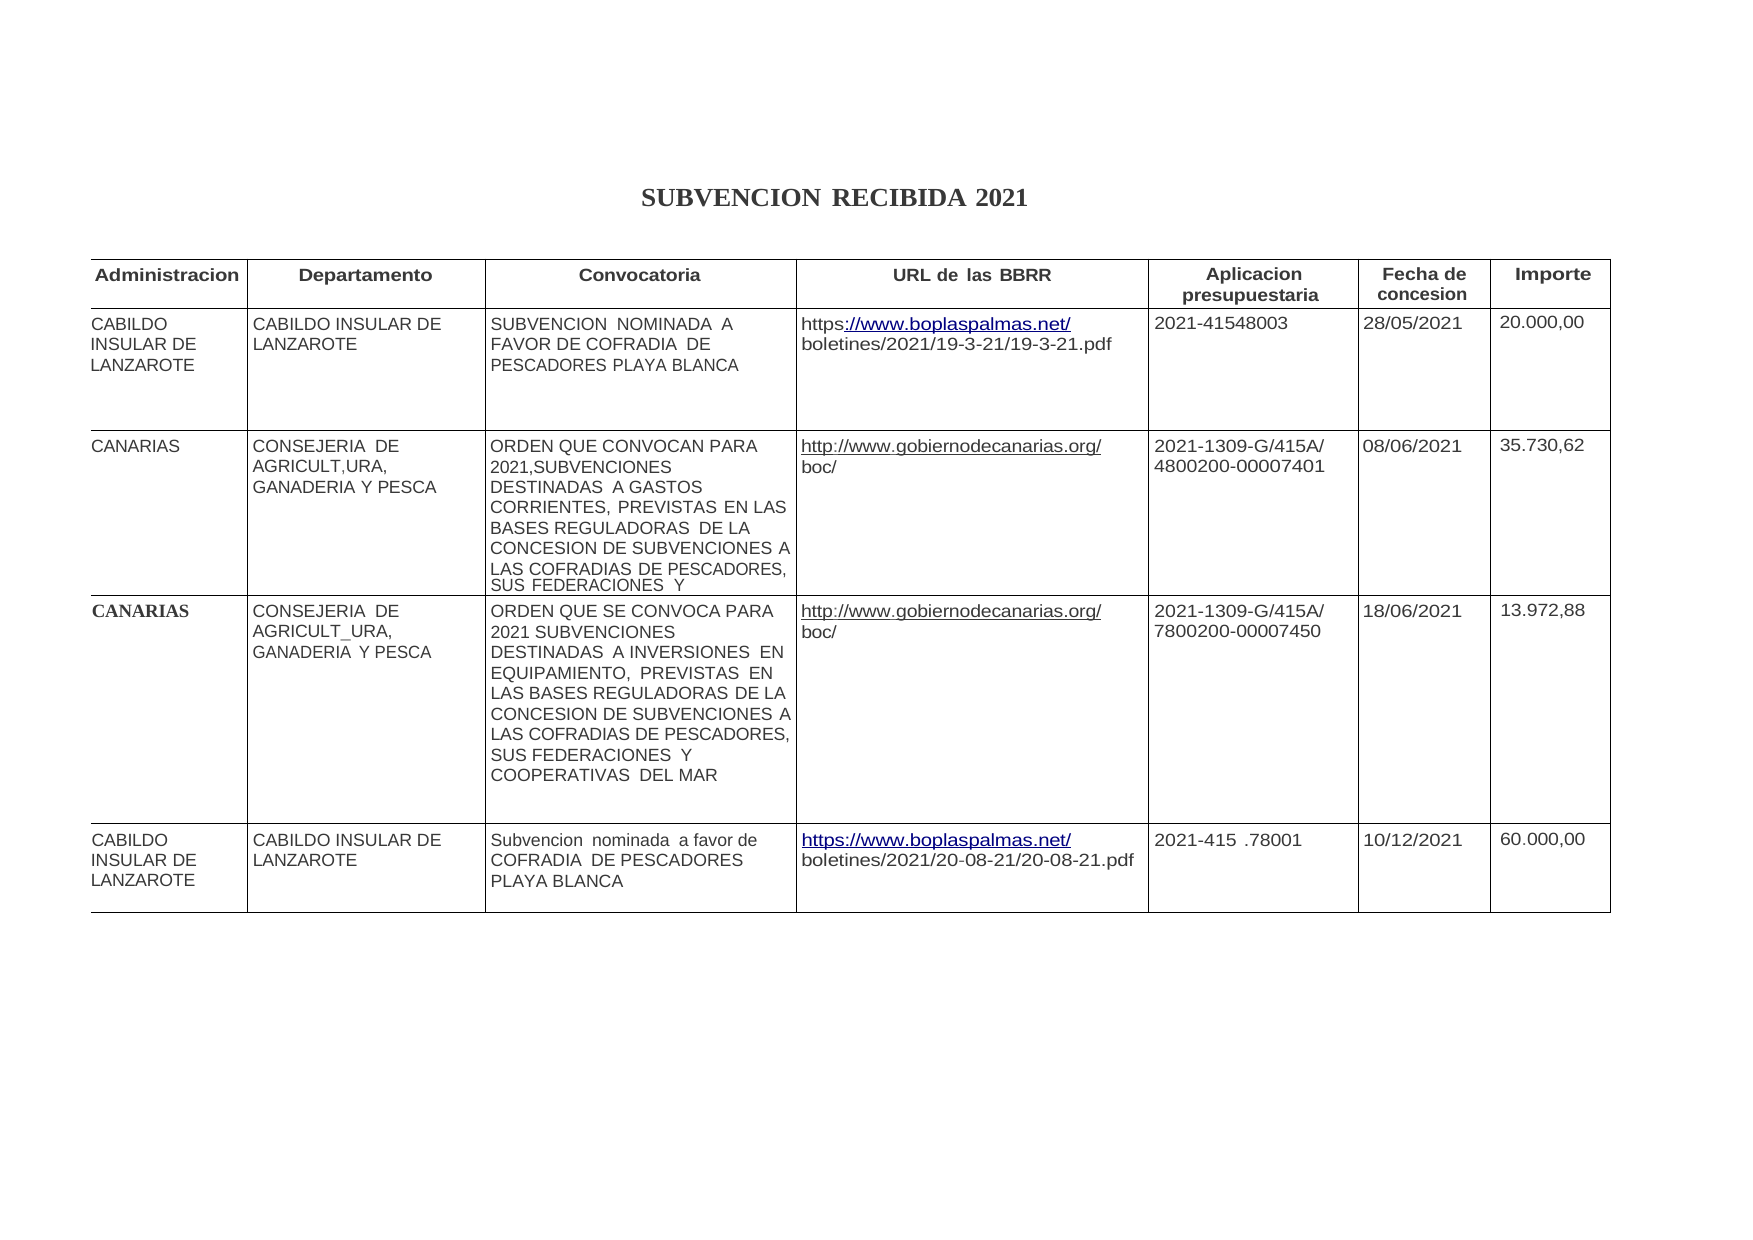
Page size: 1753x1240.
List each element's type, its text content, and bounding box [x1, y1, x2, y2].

table_cell CABILDO INSULAR DE LANZAROTE [248, 309, 485, 429]
table_cell http://www.gobiernodecanarias.org/ boc/ [797, 431, 1148, 594]
table_cell 13.972,88 [1491, 596, 1610, 823]
table_cell 18/06/2021 [1359, 596, 1490, 823]
table_cell https://www.boplaspalmas.net/ boletines/2021/19-3-21/19-3-21.pdf [797, 309, 1148, 429]
table_cell CANARIAS [91, 431, 247, 594]
table_cell https://www.boplaspalmas.net/ boletines/2021/20-08-21/20-08-21.pdf [797, 824, 1148, 912]
table_cell 20.000,00 [1491, 309, 1610, 429]
table_cell 2021-1309-G/415A/ 7800200-00007450 [1149, 596, 1358, 823]
table_header Fecha de concesion [1359, 260, 1490, 307]
table_cell CABILDO INSULAR DE LANZAROTE [91, 824, 247, 912]
table_cell ORDEN QUE CONVOCAN PARA 2021,SUBVENCIONES DESTINADAS A GASTOS CORRIENTES, PREVISTAS EN LAS BASES REGULADORAS DE LA CONCESION DE SUBVENCIONES A LAS COFRADIAS DE PESCADORES, SUS FEDERACIONES Y [486, 431, 796, 594]
table_cell SUBVENCION NOMINADA A FAVOR DE COFRADIA DE PESCADORES PLAYA BLANCA [486, 309, 796, 429]
table_header Administracion [91, 260, 247, 307]
table_header Aplicacion presupuestaria [1149, 260, 1358, 307]
table_header URL de las BBRR [797, 260, 1148, 307]
table_cell CABILDO INSULAR DE LANZAROTE [248, 824, 485, 912]
table_cell http://www.gobiernodecanarias.org/ boc/ [797, 596, 1148, 823]
table_cell Subvencion nominada a favor de COFRADIA DE PESCADORES PLAYA BLANCA [486, 824, 796, 912]
table_cell 2021-415 .78001 [1149, 824, 1358, 912]
table_cell 08/06/2021 [1359, 431, 1490, 594]
text SUBVENCION RECIBIDA 2021 [639, 182, 1031, 212]
table_cell 60.000,00 [1491, 824, 1610, 912]
table_cell CABILDO INSULAR DE LANZAROTE [91, 309, 247, 429]
table_cell CONSEJERIA DE AGRICULT,URA, GANADERIA Y PESCA [248, 431, 485, 594]
table_header Convocatoria [486, 260, 796, 307]
table_cell 10/12/2021 [1359, 824, 1490, 912]
table_cell ORDEN QUE SE CONVOCA PARA 2021 SUBVENCIONES DESTINADAS A INVERSIONES EN EQUIPAMIENTO, PREVISTAS EN LAS BASES REGULADORAS DE LA CONCESION DE SUBVENCIONES A LAS COFRADIAS DE PESCADORES, SUS FEDERACIONES Y COOPERATIVAS DEL MAR [486, 596, 796, 823]
table_cell 2021-1309-G/415A/ 4800200-00007401 [1149, 431, 1358, 594]
table_cell 2021-41548003 [1149, 309, 1358, 429]
table_header Importe [1491, 260, 1610, 307]
table_cell 28/05/2021 [1359, 309, 1490, 429]
table_cell CANARIAS [91, 596, 247, 823]
table_cell 35.730,62 [1491, 431, 1610, 594]
table_cell CONSEJERIA DE AGRICULT_URA, GANADERIA Y PESCA [248, 596, 485, 823]
table_header Departamento [248, 260, 485, 307]
